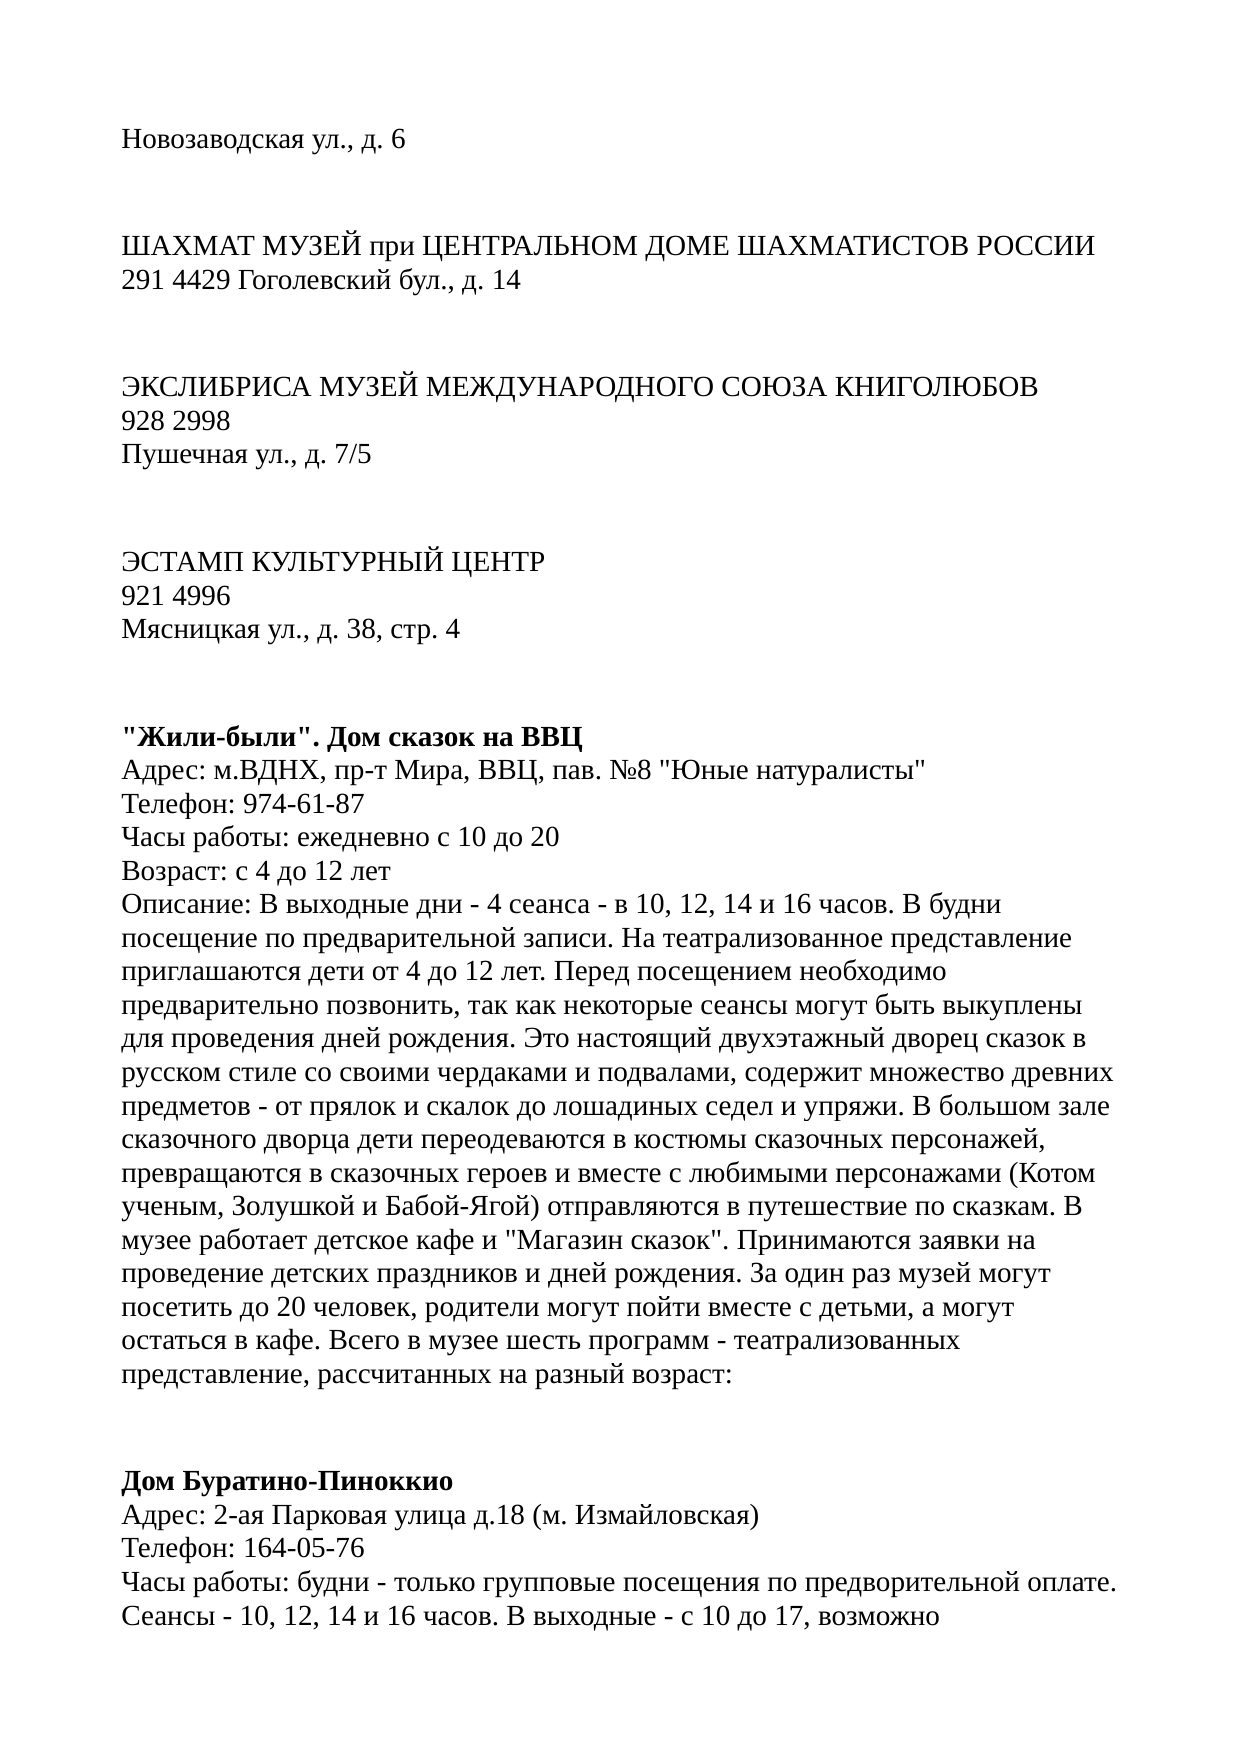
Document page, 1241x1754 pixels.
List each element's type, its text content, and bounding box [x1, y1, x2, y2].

table_cell ЭКСЛИБРИСА МУЗЕЙ МЕЖДУНАРОДНОГО СОЮЗА КНИГОЛЮБОВ 928 2998 Пушечная ул., д. 7/5 [118, 367, 1122, 473]
table_cell Новозаводская ул., д. 6 [118, 118, 1122, 157]
table_cell [118, 1393, 1122, 1461]
table_cell "Жили-были". Дом сказок на ВВЦ Адрес: м.ВДНХ, пр-т Мира, ВВЦ, пав. №8 "Юные натуралисты" Телефон: 974-61-87 Часы работы: ежедневно с 10 до 20 Возраст: c 4 до 12 лет Описание: В выходные дни - 4 сеанса - в 10, 12, 14 и 16 часов. В будни посещение по предварительной записи. На театрализованное представление приглашаются дети от 4 до 12 лет. Перед посещением необходимо предварительно позвонить, так как некоторые сеансы могут быть выкуплены для проведения дней рождения. Это настоящий двухэтажный дворец сказок в русском стиле со своими чердаками и подвалами, содержит множество древних предметов - от прялок и скалок до лошадиных седел и упряжи. В большом зале сказочного дворца дети переодеваются в костюмы сказочных персонажей, превращаются в сказочных героев и вместе с любимыми персонажами (Котом ученым, Золушкой и Бабой-Ягой) отправляются в путешествие по сказкам. В музее работает детское кафе и "Магазин сказок". Принимаются заявки на проведение детских праздников и дней рождения. За один раз музей могут посетить до 20 человек, родители могут пойти вместе с детьми, а могут остаться в кафе. Всего в музее шесть программ - театрализованных представление, рассчитанных на разный возраст: [118, 716, 1122, 1392]
table_cell [118, 473, 1122, 541]
table_cell ШАХМАТ МУЗЕЙ при ЦЕНТРАЛЬНОМ ДОМЕ ШАХМАТИСТОВ РОССИИ 291 4429 Гоголевский бул., д. 14 [118, 226, 1122, 298]
table_cell Дом Буратино-Пиноккио Адрес: 2-ая Парковая улица д.18 (м. Измайловская) Телефон: 164-05-76 Часы работы: будни - только групповые посещения по предворительной оплате. Сеансы - 10, 12, 14 и 16 часов. В выходные - с 10 до 17, возможно [118, 1461, 1122, 1634]
table_cell ЭСТАМП КУЛЬТУРНЫЙ ЦЕНТР 921 4996 Мясницкая ул., д. 38, стр. 4 [118, 541, 1122, 648]
table_cell [118, 299, 1122, 367]
table_cell [118, 648, 1122, 716]
table_cell [118, 158, 1122, 226]
